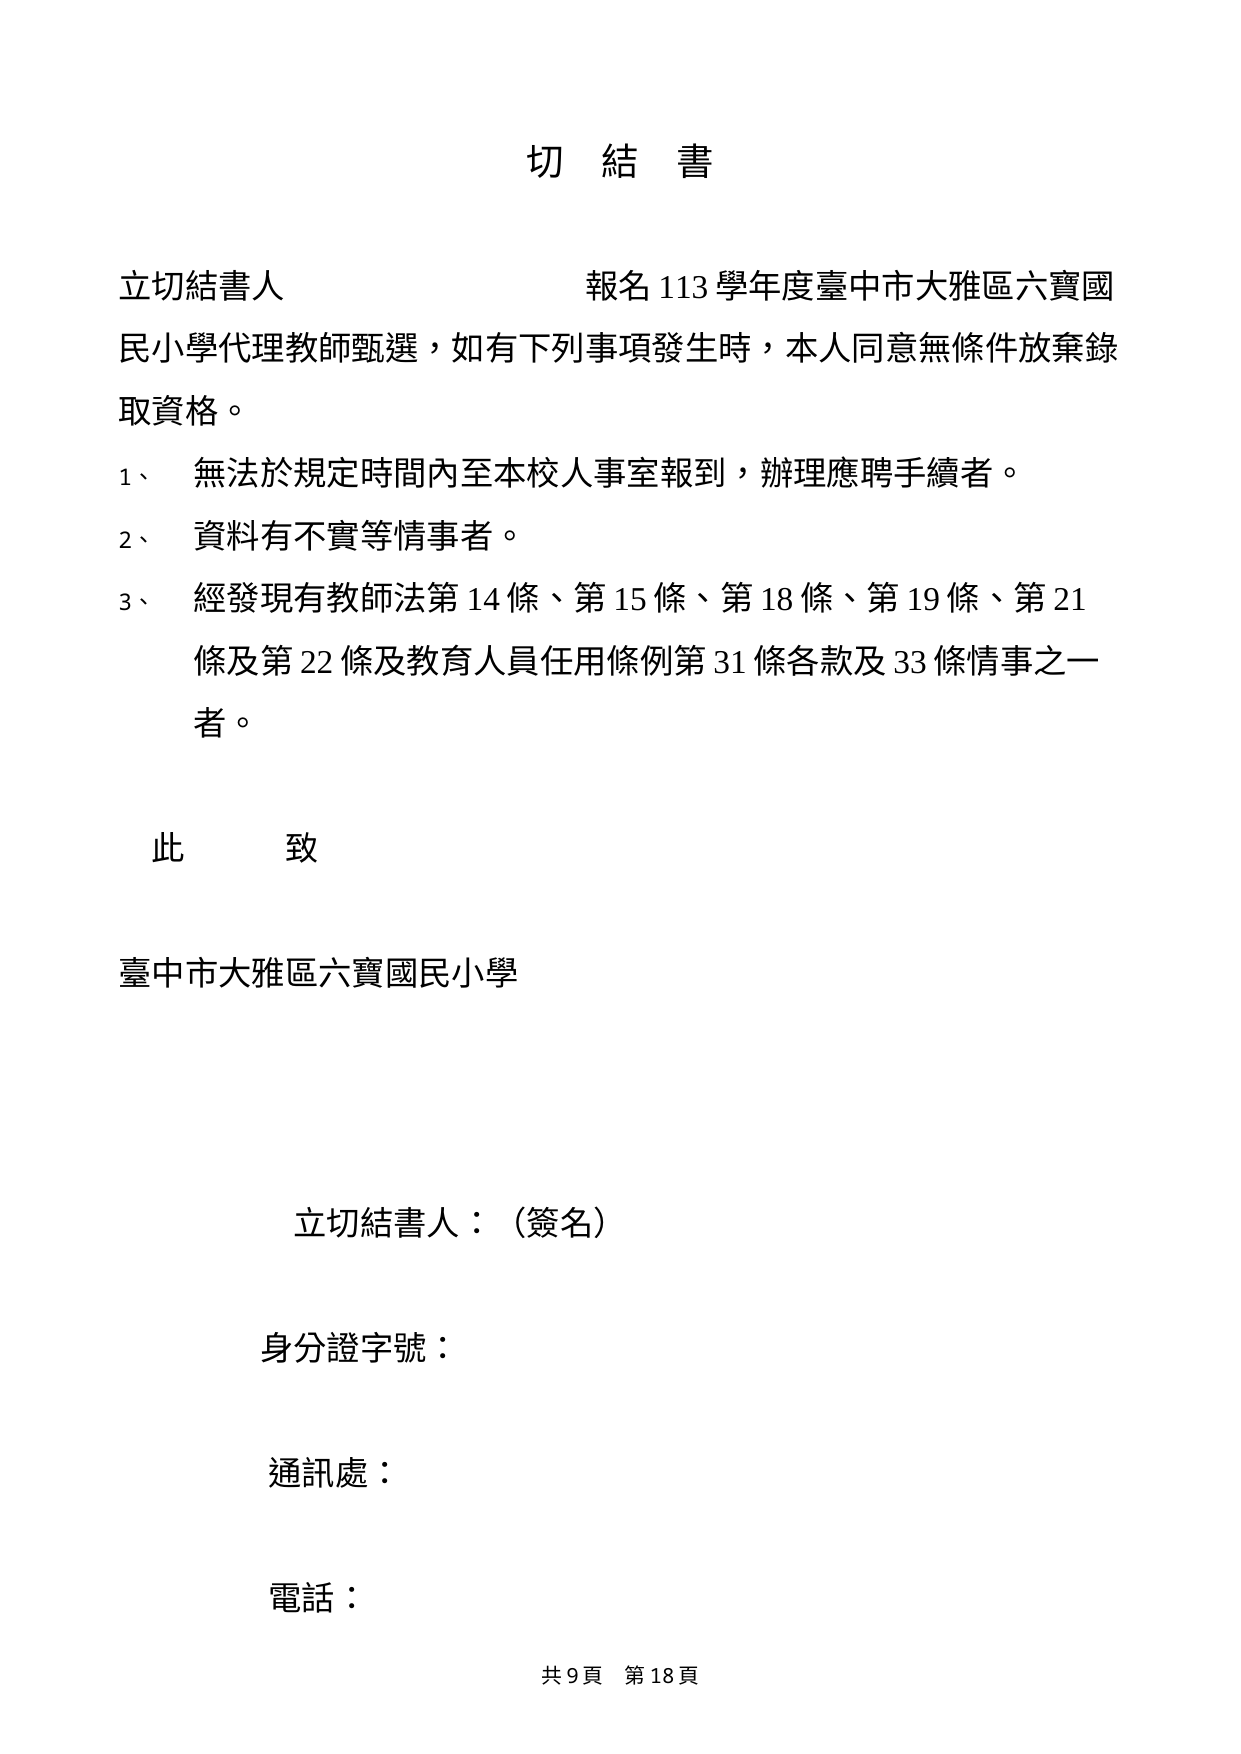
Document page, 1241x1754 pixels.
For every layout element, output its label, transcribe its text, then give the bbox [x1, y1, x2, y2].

text 切 結 書 [118, 117, 1122, 180]
text 立切結書人：（簽名） [118, 1180, 1122, 1242]
text 立切結書人 報名113學年度臺中市大雅區六寶國民小學代理教師甄選，如有下列事項發生時，本人同意無條件放棄錄取資格。 [118, 242, 1122, 430]
text 臺中市大雅區六寶國民小學 [118, 930, 1122, 992]
text 通訊處： [118, 1430, 1122, 1492]
list 經發現有教師法第14條、第15條、第18條、第19條、第21條及第22條及教育人員任用條例第31條各款及33條情事之一者。 [118, 555, 1122, 742]
text 此 致 [118, 805, 1122, 867]
text 身分證字號： [118, 1305, 1122, 1367]
list 無法於規定時間內至本校人事室報到，辦理應聘手續者。 [118, 430, 1122, 492]
list 資料有不實等情事者。 [118, 492, 1122, 555]
text 電話： [118, 1555, 1122, 1617]
